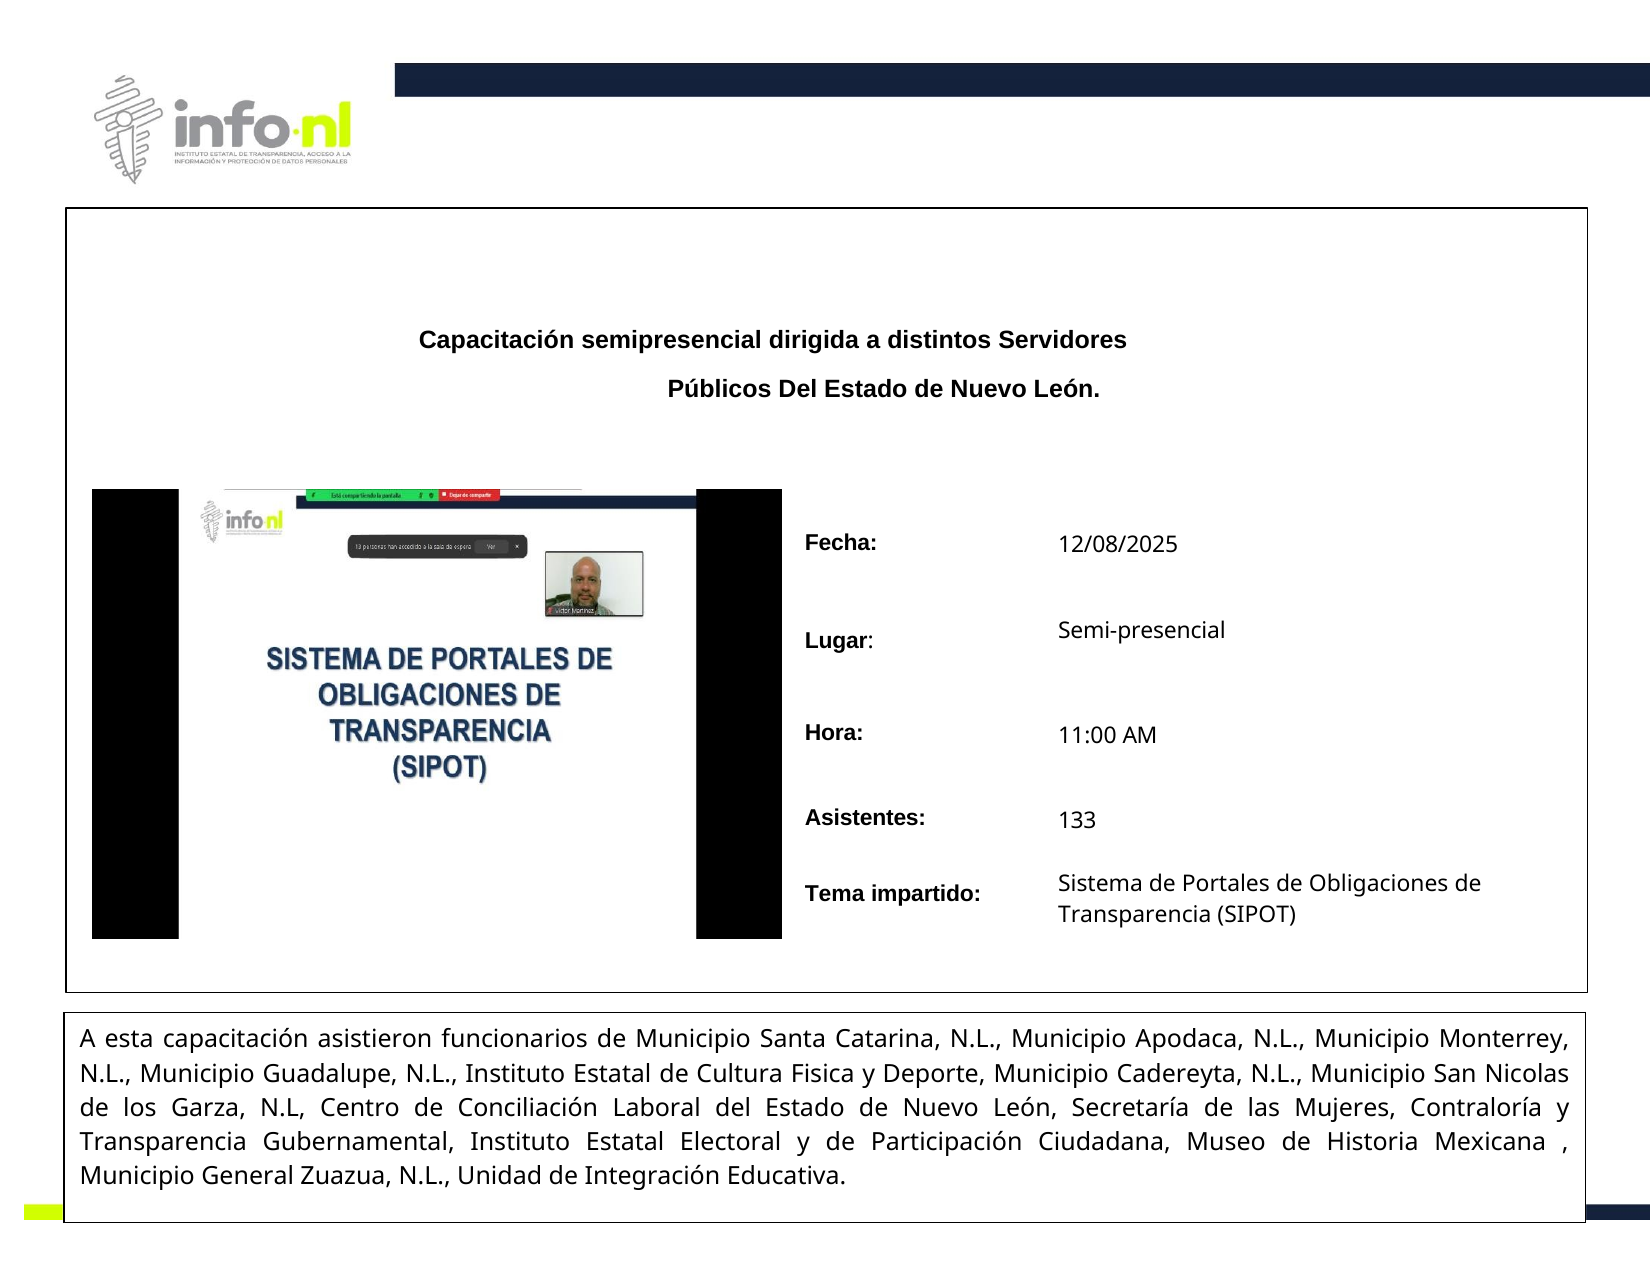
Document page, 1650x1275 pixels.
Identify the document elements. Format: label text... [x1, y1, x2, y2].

text A esta capacitación asistieron funcionarios de Municipio Santa Catarina, N.L., Municipio Apodaca, N.L., Municipio Monterrey, N.L., Municipio Guadalupe, N.L., Instituto Estatal de Cultura Fisica y Deporte, Municipio Cadereyta, N.L., Municipio San Nicolas de los Garza, N.L, Centro de Conciliación Laboral del Estado de Nuevo León, Secretaría de las Mujeres, Contraloría y Transparencia Gubernamental, Instituto Estatal Electoral y de Participación Ciudadana, Museo de Historia Mexicana , Municipio General Zuazua, N.L., Unidad de Integración Educativa. [79, 1021, 1571, 1191]
